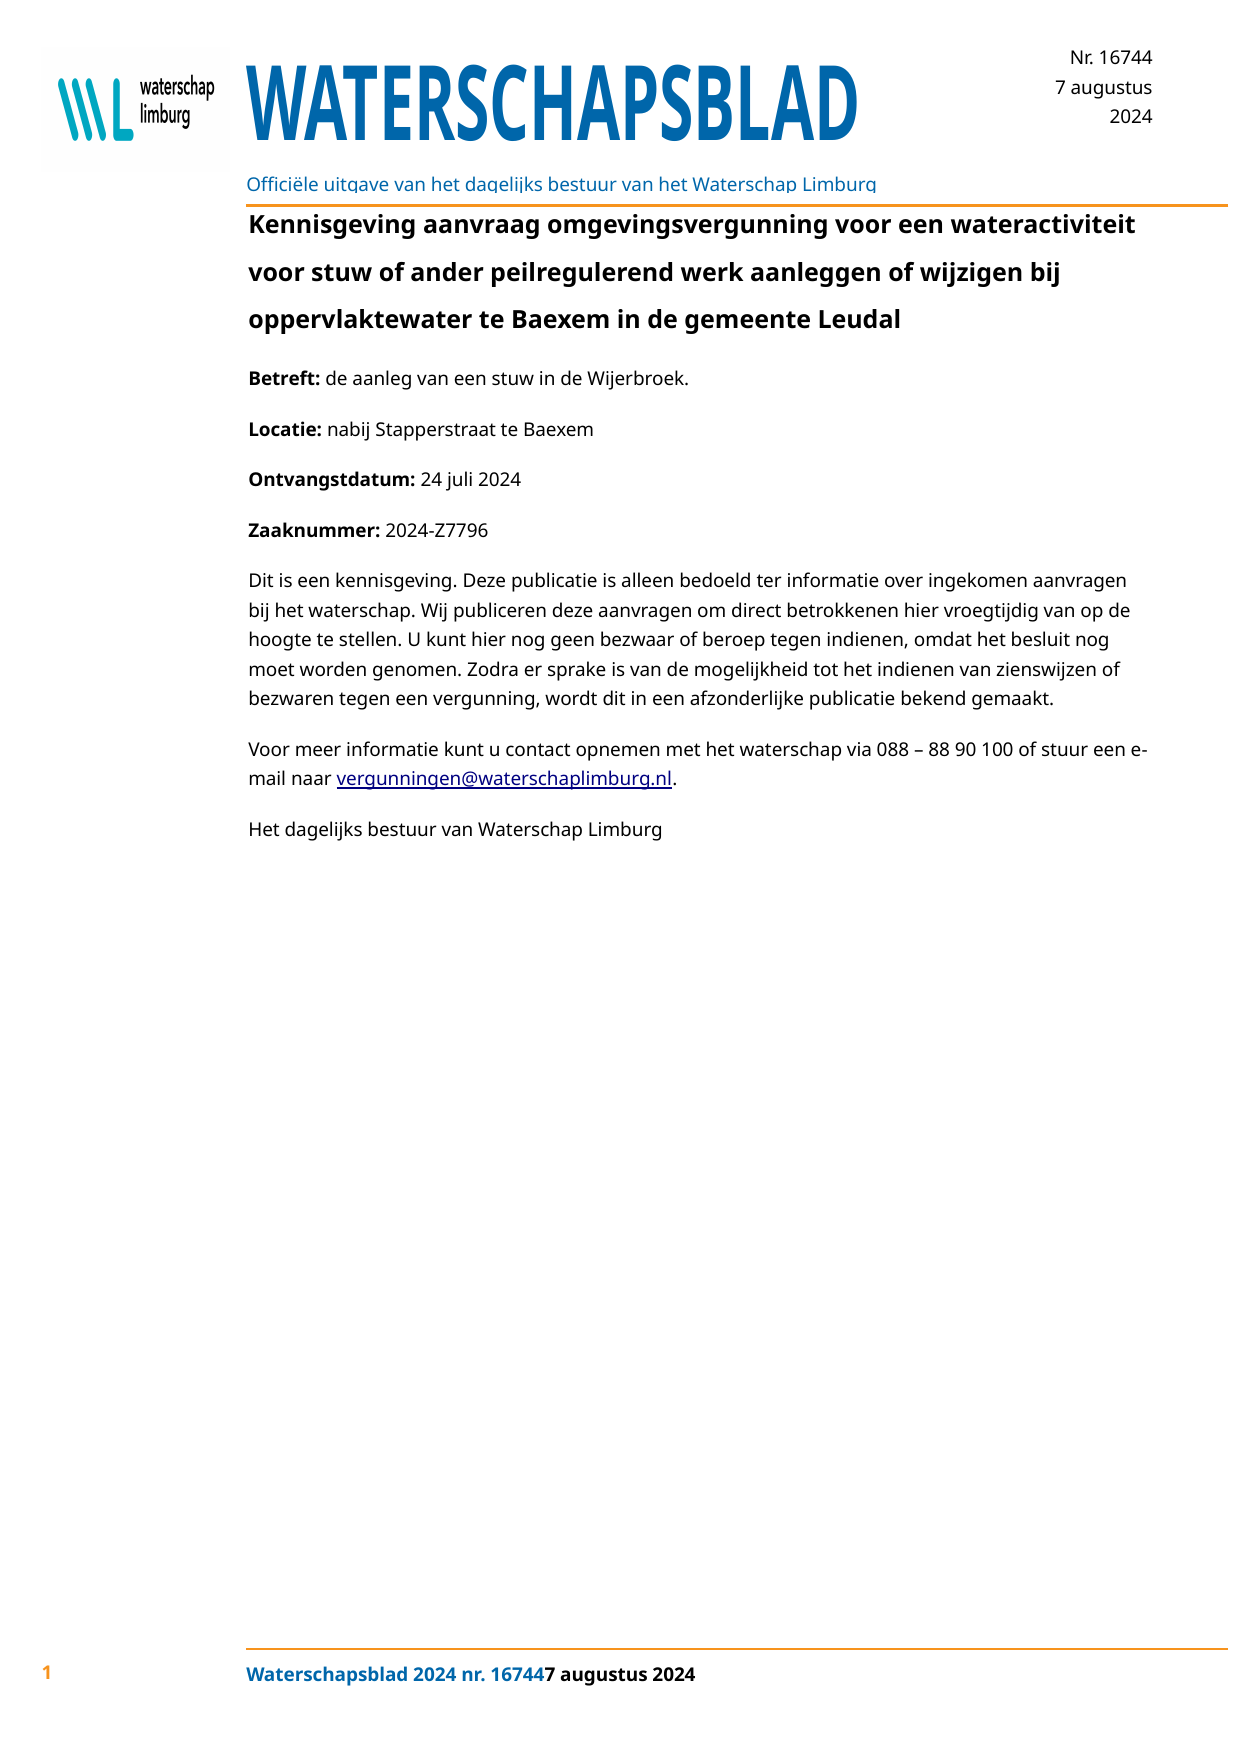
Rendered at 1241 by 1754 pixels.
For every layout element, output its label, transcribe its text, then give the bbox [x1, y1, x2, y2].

text Betreft: de aanleg van een stuw in de Wijerbroek. [248, 366, 1152, 391]
text Ontvangstdatum: 24 juli 2024 [248, 466, 1152, 492]
text Het dagelijks bestuur van Waterschap Limburg [248, 816, 1152, 842]
text Dit is een kennisgeving. Deze publicatie is alleen bedoeld ter informatie over ingekomen aanvragen bij het waterschap. Wij publiceren deze aanvragen om direct betrokkenen hier vroegtijdig van op de hoogte te stellen. U kunt hier nog geen bezwaar of beroep tegen indienen, omdat het besluit nog moet worden genomen. Zodra er sprake is van de mogelijkheid tot het indienen van zienswijzen of bezwaren tegen een vergunning, wordt dit in een afzonderlijke publicatie bekend gemaakt. [248, 567, 1152, 711]
picture [41, 47, 231, 172]
text Kennisgeving aanvraag omgevingsvergunning voor een wateractiviteit voor stuw of ander peilregulerend werk aanleggen of wijzigen bij oppervlaktewater te Baexem in de gemeente Leudal [248, 207, 1152, 336]
text Zaaknummer: 2024-Z7796 [248, 517, 1152, 542]
text Voor meer informatie kunt u contact opnemen met het waterschap via 088 – 88 90 100 of stuur een e-mail naar vergunningen@waterschaplimburg.nl. [248, 736, 1152, 791]
text Locatie: nabij Stapperstraat te Baexem [248, 416, 1152, 442]
